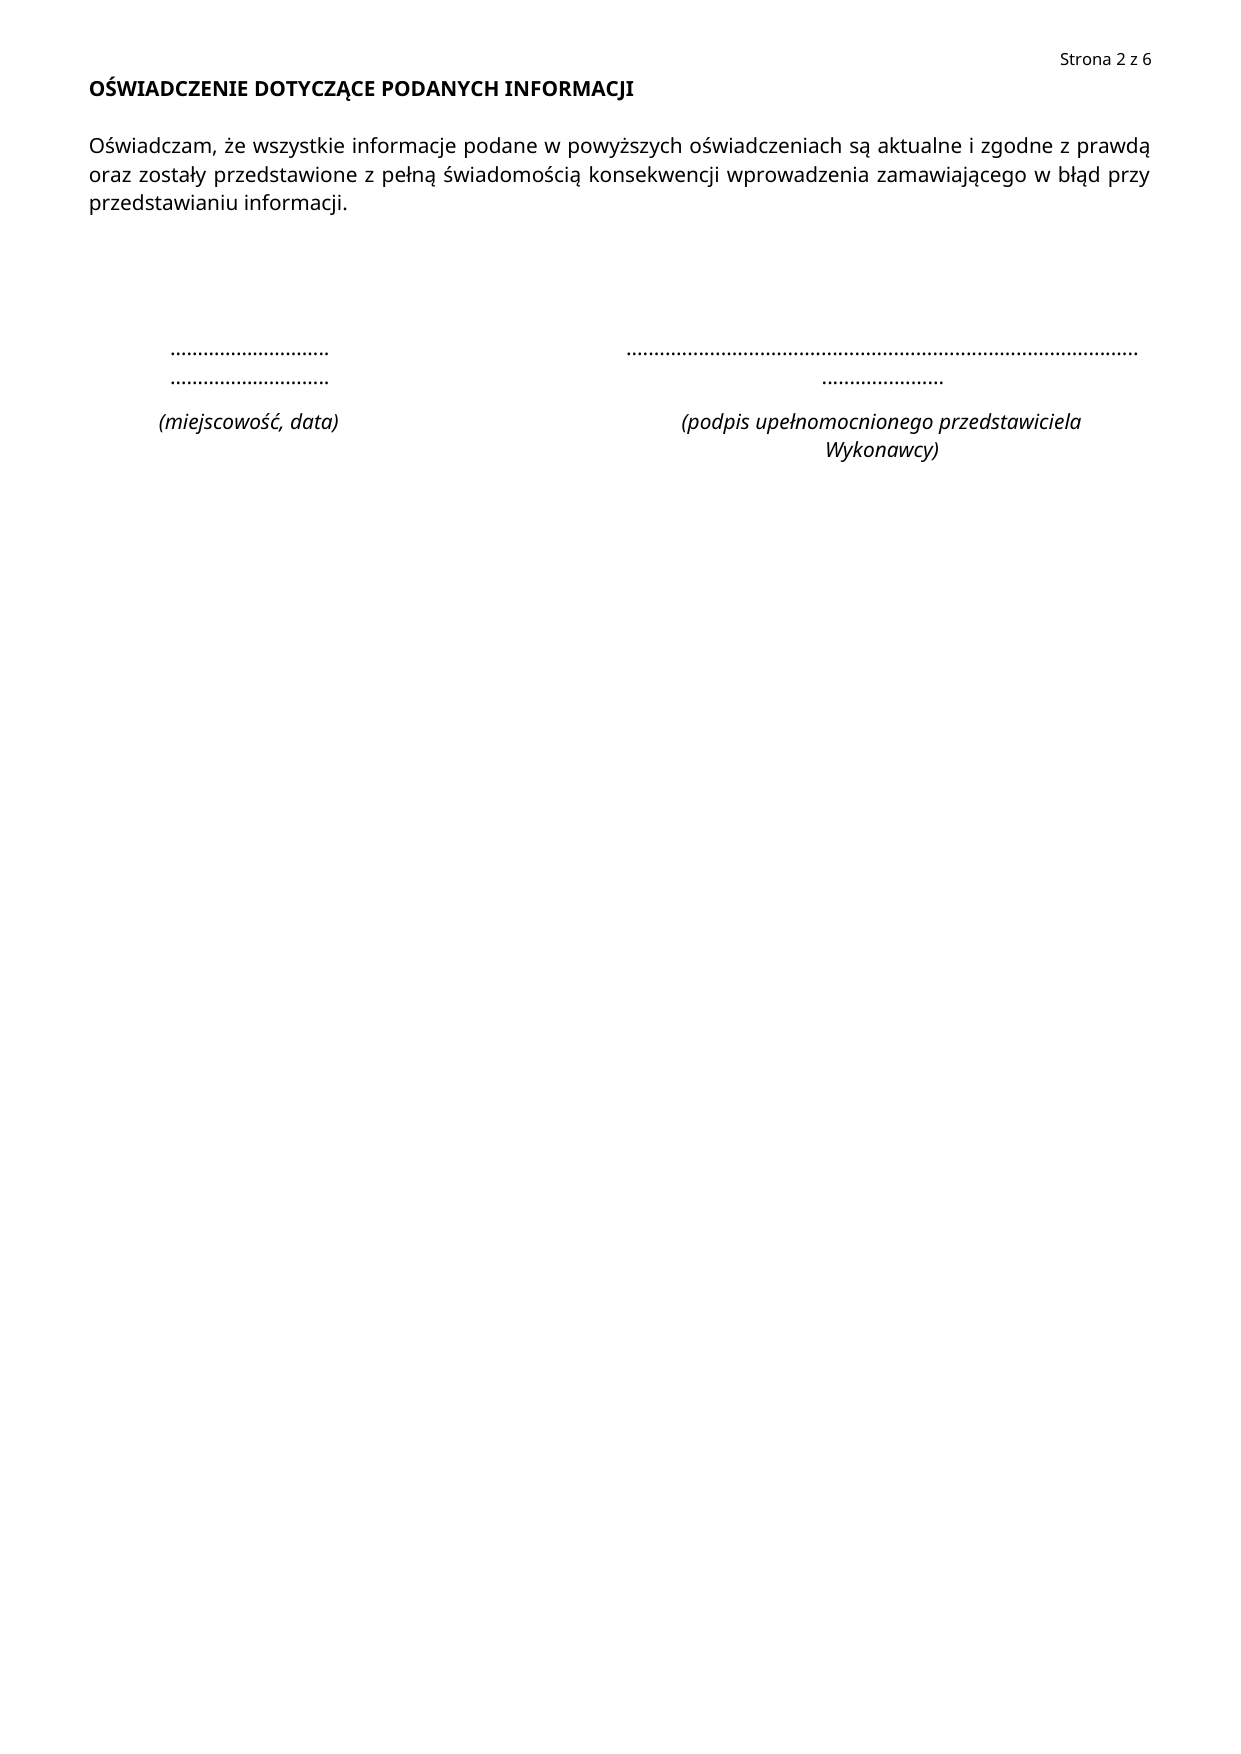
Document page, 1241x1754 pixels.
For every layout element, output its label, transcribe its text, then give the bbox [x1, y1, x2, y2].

table_cell (miejscowość, data) [89, 407, 503, 464]
table_header .................................................................................................................. [503, 234, 1152, 407]
table_header ………………………..……………………….. [89, 234, 503, 407]
table_cell (podpis upełnomocnionego przedstawiciela Wykonawcy) [503, 407, 1152, 464]
text Oświadczam, że wszystkie informacje podane w powyższych oświadczeniach są aktualne i zgodne z prawdą oraz zostały przedstawione z pełną świadomością konsekwencji wprowadzenia zamawiającego w błąd przy przedstawianiu informacji. [89, 131, 1152, 217]
text OŚWIADCZENIE DOTYCZĄCE PODANYCH INFORMACJI [89, 74, 1152, 102]
